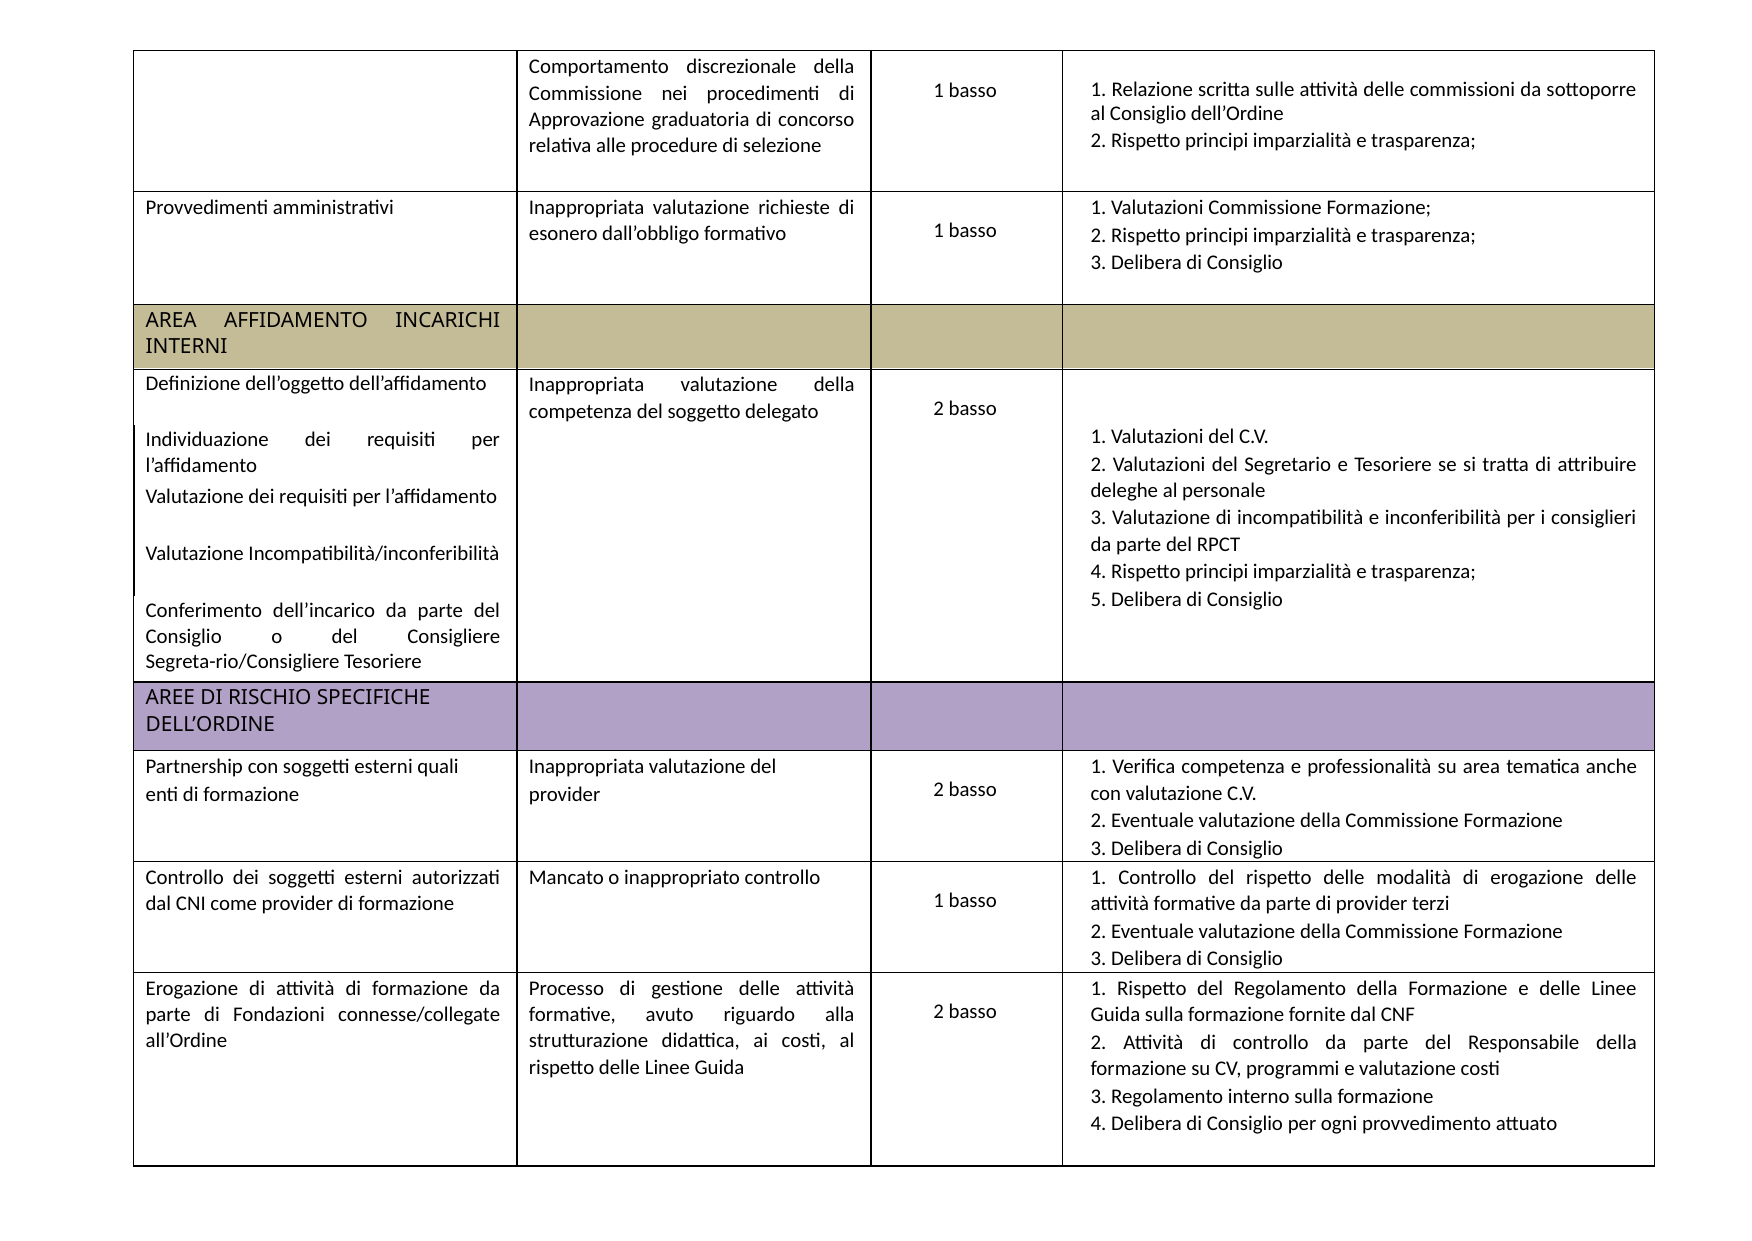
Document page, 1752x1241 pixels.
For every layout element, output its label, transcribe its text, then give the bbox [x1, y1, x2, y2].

table_cell [872, 305, 1062, 368]
table_cell [872, 683, 1062, 750]
table_header 1. Relazione scritta sulle attività delle commissioni da sottoporre al Consiglio dell’Ordine 2. Rispetto principi imparzialità e trasparenza; [1063, 51, 1654, 191]
table_cell 2 basso [872, 751, 1062, 861]
table_cell AREA AFFIDAMENTO INCARICHI INTERNI [134, 305, 516, 368]
table_header Comportamento discrezionale della Commissione nei procedimenti di Approvazione graduatoria di concorso relativa alle procedure di selezione [518, 51, 870, 191]
table_cell 1. Valutazioni Commissione Formazione; 2. Rispetto principi imparzialità e trasparenza; 3. Delibera di Consiglio [1063, 192, 1654, 304]
table_cell Erogazione di attività di formazione da parte di Fondazioni connesse/collegate all’Ordine [134, 973, 516, 1165]
table_cell Mancato o inappropriato controllo [518, 862, 870, 972]
table_cell AREE DI RISCHIO SPECIFICHE DELL’ORDINE [134, 683, 516, 750]
table_cell [518, 305, 870, 368]
table_cell Inappropriata valutazione richieste di esonero dall’obbligo formativo [518, 192, 870, 304]
table_cell Processo di gestione delle attività formative, avuto riguardo alla strutturazione didattica, ai costi, al rispetto delle Linee Guida [518, 973, 870, 1165]
table_cell 1 basso [872, 192, 1062, 304]
table_cell Partnership con soggetti esterni quali enti di formazione [134, 751, 516, 861]
table_cell Definizione dell’oggetto dell’affidamento [134, 370, 516, 425]
table_cell Inappropriata valutazione della competenza del soggetto delegato [518, 370, 870, 681]
table_cell Valutazione dei requisiti per l’affidamento [135, 483, 516, 539]
table_cell Conferimento dell’incarico da parte del Consiglio o del Consigliere Segreta-rio/Consigliere Tesoriere [134, 596, 516, 681]
table_cell [1063, 305, 1654, 368]
table_cell 1. Rispetto del Regolamento della Formazione e delle Linee Guida sulla formazione fornite dal CNF 2. Attività di controllo da parte del Responsabile della formazione su CV, programmi e valutazione costi 3. Regolamento interno sulla formazione 4. Delibera di Consiglio per ogni provvedimento attuato [1063, 973, 1654, 1165]
table_header [134, 51, 516, 191]
table_cell Controllo dei soggetti esterni autorizzati dal CNI come provider di formazione [134, 862, 516, 972]
table_cell 2 basso [872, 973, 1062, 1165]
table_cell [518, 683, 870, 750]
table_cell Valutazione Incompatibilità/inconferibilità [135, 539, 516, 596]
table_header 1 basso [872, 51, 1062, 191]
table_cell 1. Verifica competenza e professionalità su area tematica anche con valutazione C.V. 2. Eventuale valutazione della Commissione Formazione 3. Delibera di Consiglio [1063, 751, 1654, 861]
table_cell [1063, 683, 1654, 750]
table_cell 1. Controllo del rispetto delle modalità di erogazione delle attività formative da parte di provider terzi 2. Eventuale valutazione della Commissione Formazione 3. Delibera di Consiglio [1063, 862, 1654, 972]
table_cell 2 basso [872, 370, 1062, 681]
table_cell 1. Valutazioni del C.V. 2. Valutazioni del Segretario e Tesoriere se si tratta di attribuire deleghe al personale 3. Valutazione di incompatibilità e inconferibilità per i consiglieri da parte del RPCT 4. Rispetto principi imparzialità e trasparenza; 5. Delibera di Consiglio [1063, 370, 1654, 681]
table_cell Provvedimenti amministrativi [134, 192, 516, 304]
table_cell Inappropriata valutazione del provider [518, 751, 870, 861]
table_cell 1 basso [872, 862, 1062, 972]
table_cell Individuazione dei requisiti per l’affidamento [135, 425, 516, 482]
